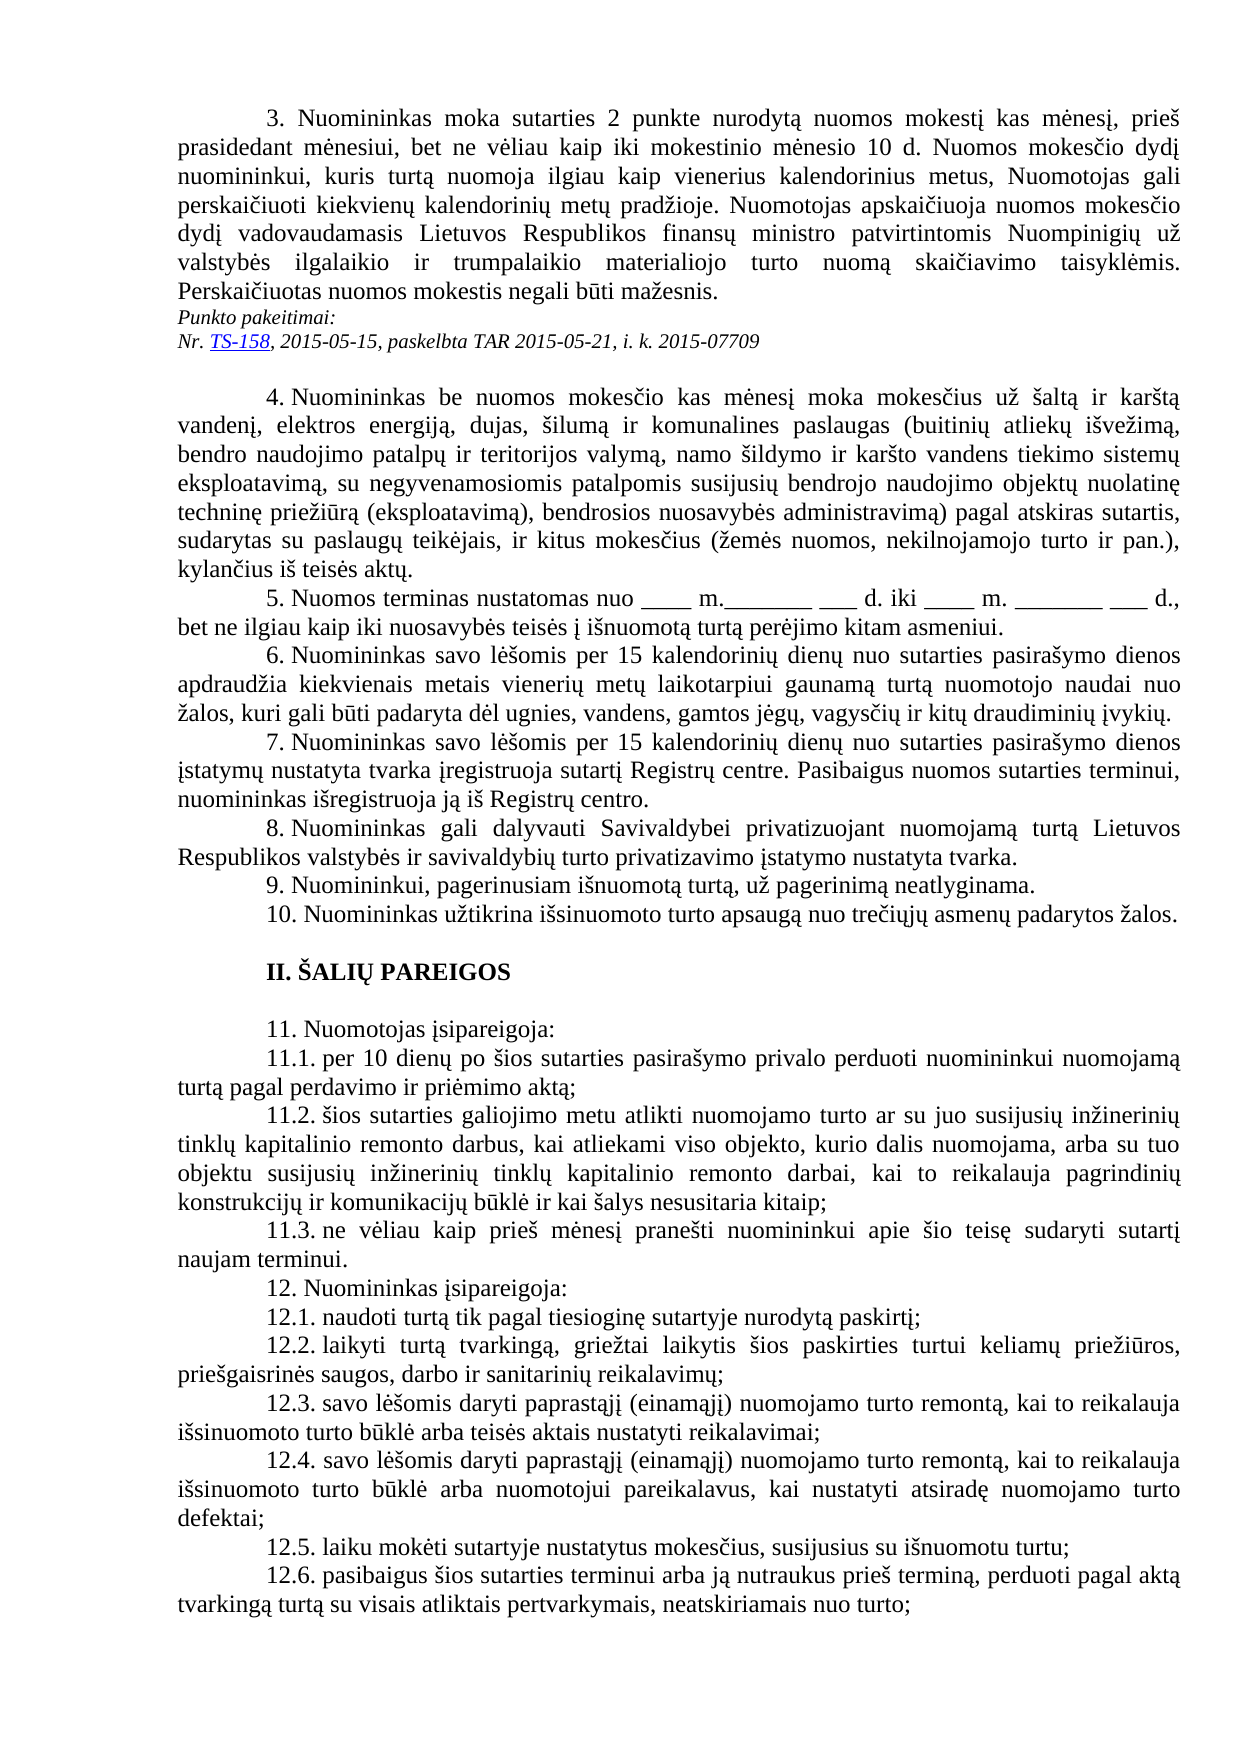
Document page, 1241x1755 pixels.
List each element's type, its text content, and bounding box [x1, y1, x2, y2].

text 6. Nuomininkas savo lėšomis per 15 kalendorinių dienų nuo sutarties pasirašymo dienos apdraudžia kiekvienais metais vienerių metų laikotarpiui gaunamą turtą nuomotojo naudai nuo žalos, kuri gali būti padaryta dėl ugnies, vandens, gamtos jėgų, vagysčių ir kitų draudiminių įvykių. [177, 640, 1181, 727]
text 8. Nuomininkas gali dalyvauti Savivaldybei privatizuojant nuomojamą turtą Lietuvos Respublikos valstybės ir savivaldybių turto privatizavimo įstatymo nustatyta tvarka. [177, 813, 1181, 870]
text 12.5. laiku mokėti sutartyje nustatytus mokesčius, susijusius su išnuomotu turtu; [177, 1532, 1181, 1560]
text Nr. TS-158, 2015-05-15, paskelbta TAR 2015-05-21, i. k. 2015-07709 [177, 329, 1181, 353]
text 12.1. naudoti turtą tik pagal tiesioginę sutartyje nurodytą paskirtį; [177, 1302, 1181, 1330]
text 11.3. ne vėliau kaip prieš mėnesį pranešti nuomininkui apie šio teisę sudaryti sutartį naujam terminui. [177, 1215, 1181, 1273]
text 12.4. savo lėšomis daryti paprastąjį (einamąjį) nuomojamo turto remontą, kai to reikalauja išsinuomoto turto būklė arba nuomotojui pareikalavus, kai nustatyti atsiradę nuomojamo turto defektai; [177, 1445, 1181, 1532]
text 12.6. pasibaigus šios sutarties terminui arba ją nutraukus prieš terminą, perduoti pagal aktą tvarkingą turtą su visais atliktais pertvarkymais, neatskiriamais nuo turto; [177, 1560, 1181, 1618]
text 11.2. šios sutarties galiojimo metu atlikti nuomojamo turto ar su juo susijusių inžinerinių tinklų kapitalinio remonto darbus, kai atliekami viso objekto, kurio dalis nuomojama, arba su tuo objektu susijusių inžinerinių tinklų kapitalinio remonto darbai, kai to reikalauja pagrindinių konstrukcijų ir komunikacijų būklė ir kai šalys nesusitaria kitaip; [177, 1100, 1181, 1215]
text II. ŠALIŲ PAREIGOS [177, 957, 1181, 985]
text 9. Nuomininkui, pagerinusiam išnuomotą turtą, už pagerinimą neatlyginama. [177, 870, 1181, 899]
text 12. Nuomininkas įsipareigoja: [177, 1273, 1181, 1302]
text 5. Nuomos terminas nustatomas nuo ____ m._______ ___ d. iki ____ m. _______ ___ d., bet ne ilgiau kaip iki nuosavybės teisės į išnuomotą turtą perėjimo kitam asmeniui. [177, 583, 1181, 640]
text 10. Nuomininkas užtikrina išsinuomoto turto apsaugą nuo trečiųjų asmenų padarytos žalos. [177, 899, 1181, 928]
text 4. Nuomininkas be nuomos mokesčio kas mėnesį moka mokesčius už šaltą ir karštą vandenį, elektros energiją, dujas, šilumą ir komunalines paslaugas (buitinių atliekų išvežimą, bendro naudojimo patalpų ir teritorijos valymą, namo šildymo ir karšto vandens tiekimo sistemų eksploatavimą, su negyvenamosiomis patalpomis susijusių bendrojo naudojimo objektų nuolatinę techninę priežiūrą (eksploatavimą), bendrosios nuosavybės administravimą) pagal atskiras sutartis, sudarytas su paslaugų teikėjais, ir kitus mokesčius (žemės nuomos, nekilnojamojo turto ir pan.), kylančius iš teisės aktų. [177, 382, 1181, 583]
text 12.3. savo lėšomis daryti paprastąjį (einamąjį) nuomojamo turto remontą, kai to reikalauja išsinuomoto turto būklė arba teisės aktais nustatyti reikalavimai; [177, 1388, 1181, 1445]
text 7. Nuomininkas savo lėšomis per 15 kalendorinių dienų nuo sutarties pasirašymo dienos įstatymų nustatyta tvarka įregistruoja sutartį Registrų centre. Pasibaigus nuomos sutarties terminui, nuomininkas išregistruoja ją iš Registrų centro. [177, 727, 1181, 813]
text Punkto pakeitimai: [177, 305, 1181, 329]
text 12.2. laikyti turtą tvarkingą, griežtai laikytis šios paskirties turtui keliamų priežiūros, priešgaisrinės saugos, darbo ir sanitarinių reikalavimų; [177, 1330, 1181, 1388]
text 11.1. per 10 dienų po šios sutarties pasirašymo privalo perduoti nuomininkui nuomojamą turtą pagal perdavimo ir priėmimo aktą; [177, 1043, 1181, 1100]
text 3. Nuomininkas moka sutarties 2 punkte nurodytą nuomos mokestį kas mėnesį, prieš prasidedant mėnesiui, bet ne vėliau kaip iki mokestinio mėnesio 10 d. Nuomos mokesčio dydį nuomininkui, kuris turtą nuomoja ilgiau kaip vienerius kalendorinius metus, Nuomotojas gali perskaičiuoti kiekvienų kalendorinių metų pradžioje. Nuomotojas apskaičiuoja nuomos mokesčio dydį vadovaudamasis Lietuvos Respublikos finansų ministro patvirtintomis Nuompinigių už valstybės ilgalaikio ir trumpalaikio materialiojo turto nuomą skaičiavimo taisyklėmis. Perskaičiuotas nuomos mokestis negali būti mažesnis. [177, 103, 1181, 305]
text 11. Nuomotojas įsipareigoja: [177, 1014, 1181, 1043]
